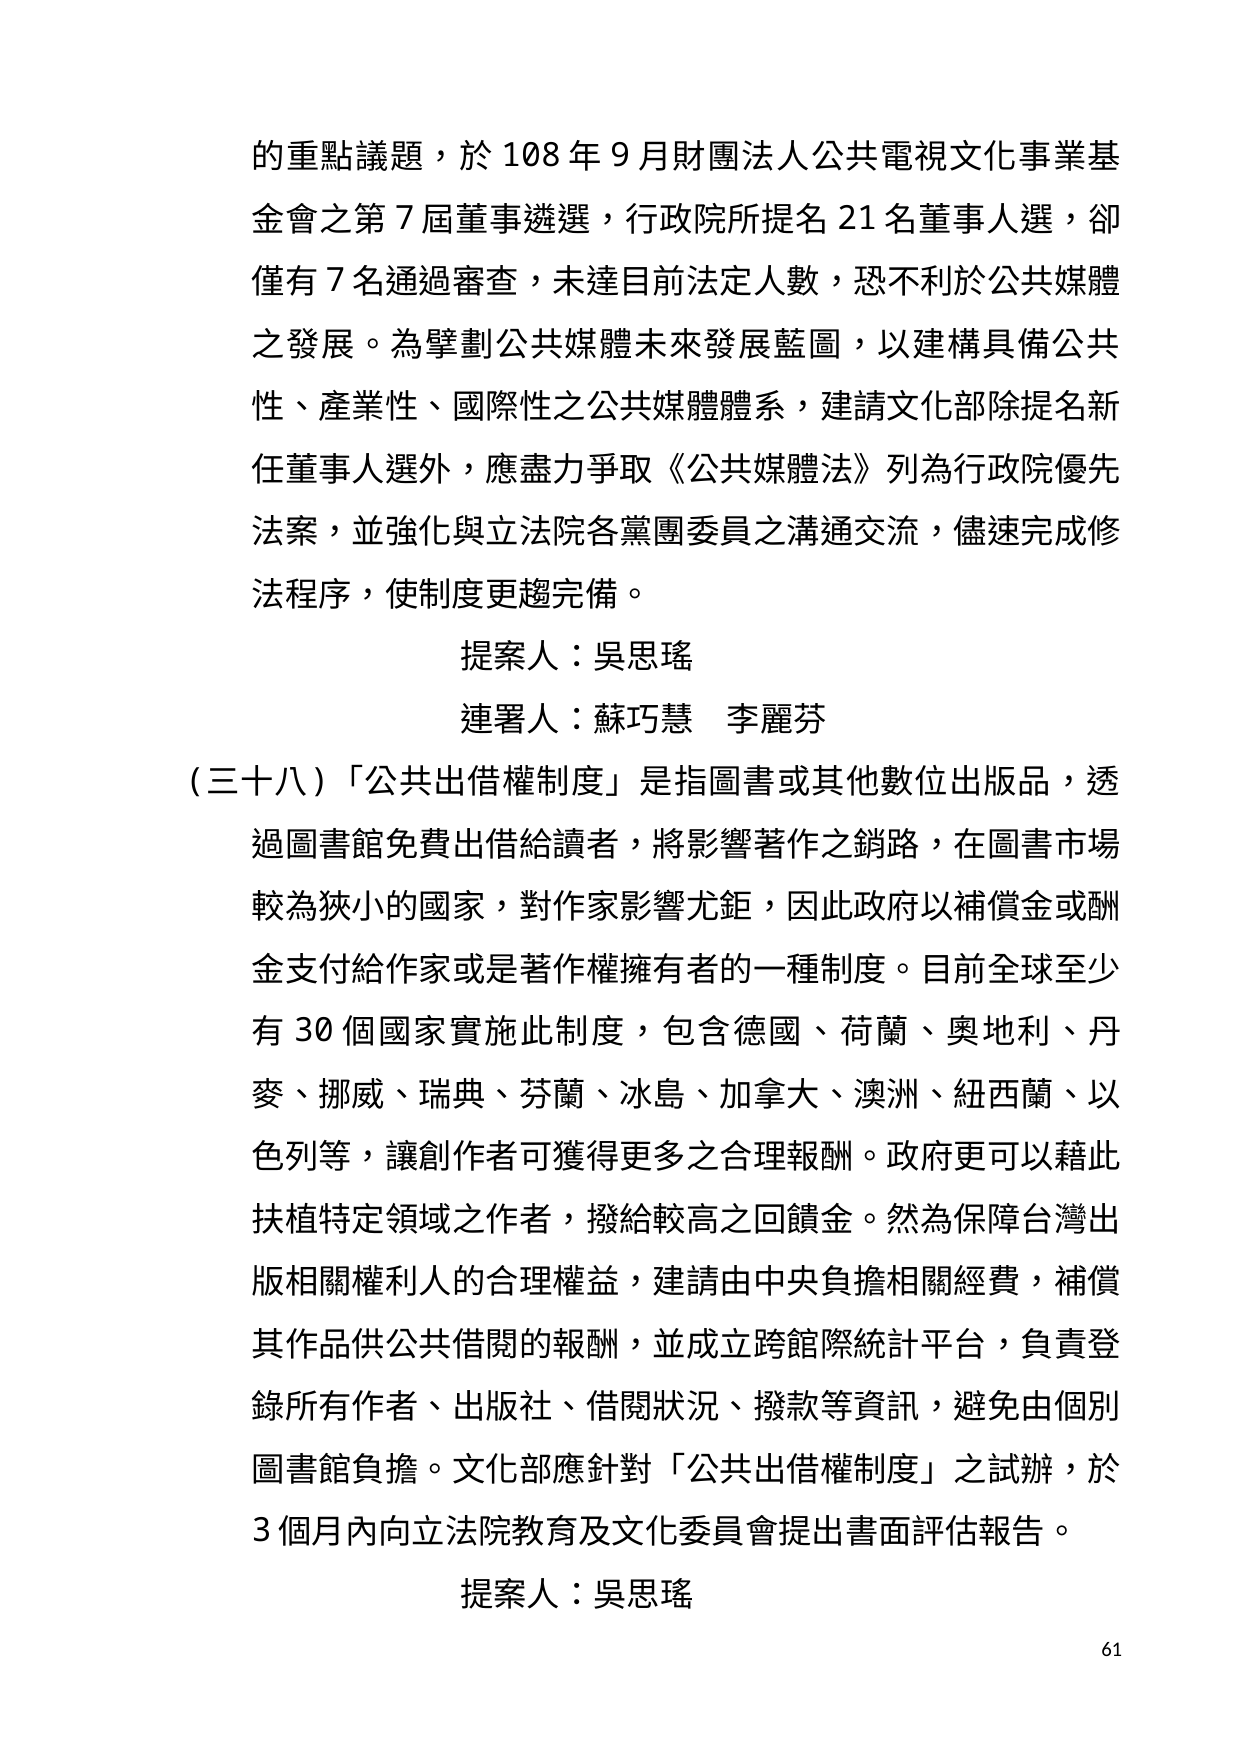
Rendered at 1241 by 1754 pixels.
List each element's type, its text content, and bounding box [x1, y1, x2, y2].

text 連署人：蘇巧慧 李麗芬 [460, 675, 1122, 737]
text 的重點議題，於108年9月財團法人公共電視文化事業基金會之第7屆董事遴選，行政院所提名21名董事人選，卻僅有7名通過審查，未達目前法定人數，恐不利於公共媒體之發展。為擘劃公共媒體未來發展藍圖，以建構具備公共性、產業性、國際性之公共媒體體系，建請文化部除提名新任董事人選外，應盡力爭取《公共媒體法》列為行政院優先法案，並強化與立法院各黨團委員之溝通交流，儘速完成修法程序，使制度更趨完備。 [185, 112, 1122, 612]
text 提案人：吳思瑤 [460, 1550, 1122, 1612]
text (三十八)「公共出借權制度」是指圖書或其他數位出版品，透過圖書館免費出借給讀者，將影響著作之銷路，在圖書市場較為狹小的國家，對作家影響尤鉅，因此政府以補償金或酬金支付給作家或是著作權擁有者的一種制度。目前全球至少有30個國家實施此制度，包含德國、荷蘭、奧地利、丹麥、挪威、瑞典、芬蘭、冰島、加拿大、澳洲、紐西蘭、以色列等，讓創作者可獲得更多之合理報酬。政府更可以藉此扶植特定領域之作者，撥給較高之回饋金。然為保障台灣出版相關權利人的合理權益，建請由中央負擔相關經費，補償其作品供公共借閱的報酬，並成立跨館際統計平台，負責登錄所有作者、出版社、借閱狀況、撥款等資訊，避免由個別圖書館負擔。文化部應針對「公共出借權制度」之試辦，於3個月內向立法院教育及文化委員會提出書面評估報告。 [185, 737, 1122, 1550]
text 提案人：吳思瑤 [460, 612, 1122, 675]
